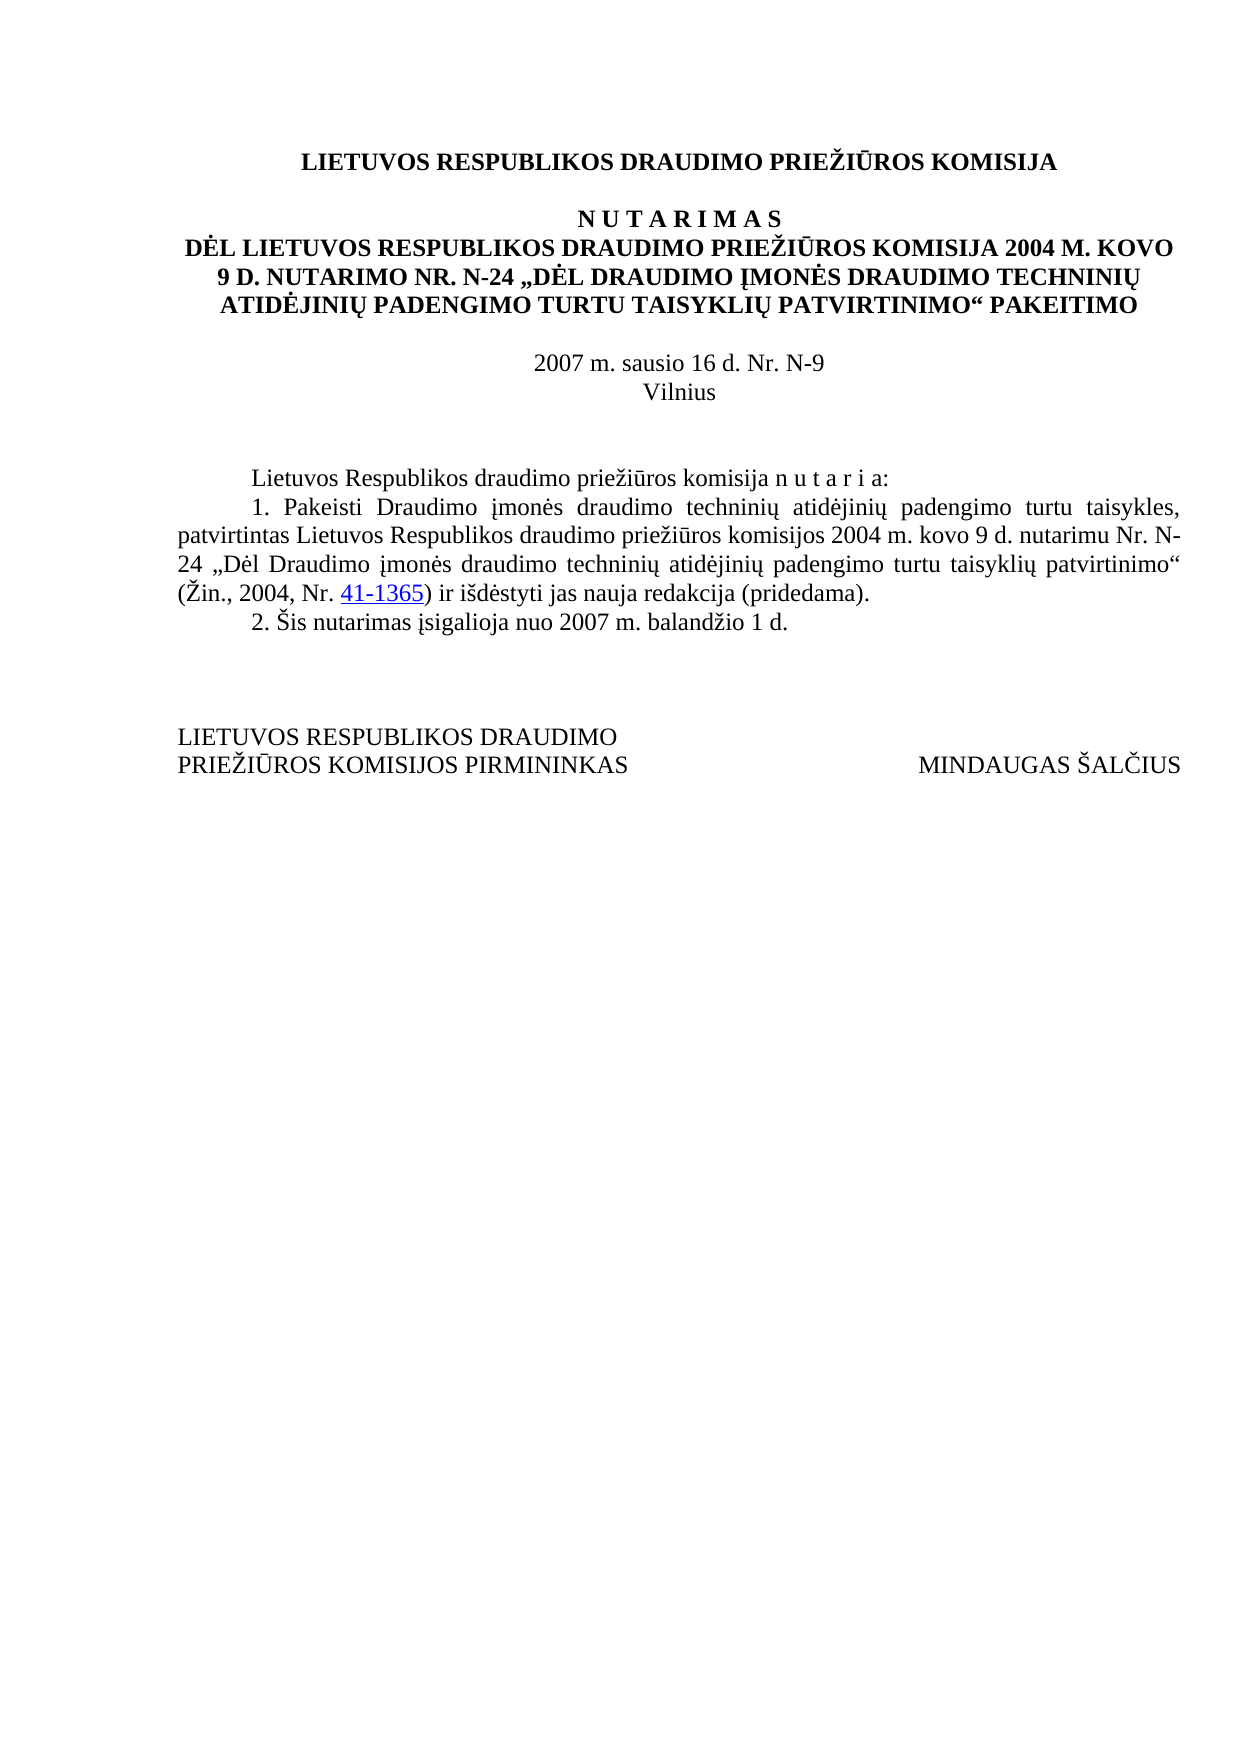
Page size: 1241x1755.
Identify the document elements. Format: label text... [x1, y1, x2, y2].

text Vilnius [177, 377, 1181, 406]
text LIETUVOS RESPUBLIKOS DRAUDIMO [177, 722, 1181, 751]
text LIETUVOS RESPUBLIKOS DRAUDIMO PRIEŽIŪROS KOMISIJA [177, 147, 1181, 176]
text N U T A R I M A S [177, 204, 1181, 233]
text 2. Šis nutarimas įsigalioja nuo 2007 m. balandžio 1 d. [177, 607, 1181, 636]
text 2007 m. sausio 16 d. Nr. N-9 [177, 348, 1181, 377]
text 1. Pakeisti Draudimo įmonės draudimo techninių atidėjinių padengimo turtu taisykles, patvirtintas Lietuvos Respublikos draudimo priežiūros komisijos 2004 m. kovo 9 d. nutarimu Nr. N-24 „Dėl Draudimo įmonės draudimo techninių atidėjinių padengimo turtu taisyklių patvirtinimo“ (Žin., 2004, Nr. 41-1365) ir išdėstyti jas nauja redakcija (pridedama). [177, 492, 1181, 607]
text Lietuvos Respublikos draudimo priežiūros komisija nutaria: [177, 463, 1181, 492]
text DĖL LIETUVOS RESPUBLIKOS DRAUDIMO PRIEŽIŪROS KOMISIJA 2004 M. KOVO 9 D. NUTARIMO NR. N-24 „DĖL DRAUDIMO ĮMONĖS DRAUDIMO TECHNINIŲ ATIDĖJINIŲ PADENGIMO TURTU TAISYKLIŲ PATVIRTINIMO“ PAKEITIMO [177, 233, 1181, 319]
text PRIEŽIŪROS KOMISIJOS PIRMININKAS MINDAUGAS ŠALČIUS [177, 751, 1181, 779]
